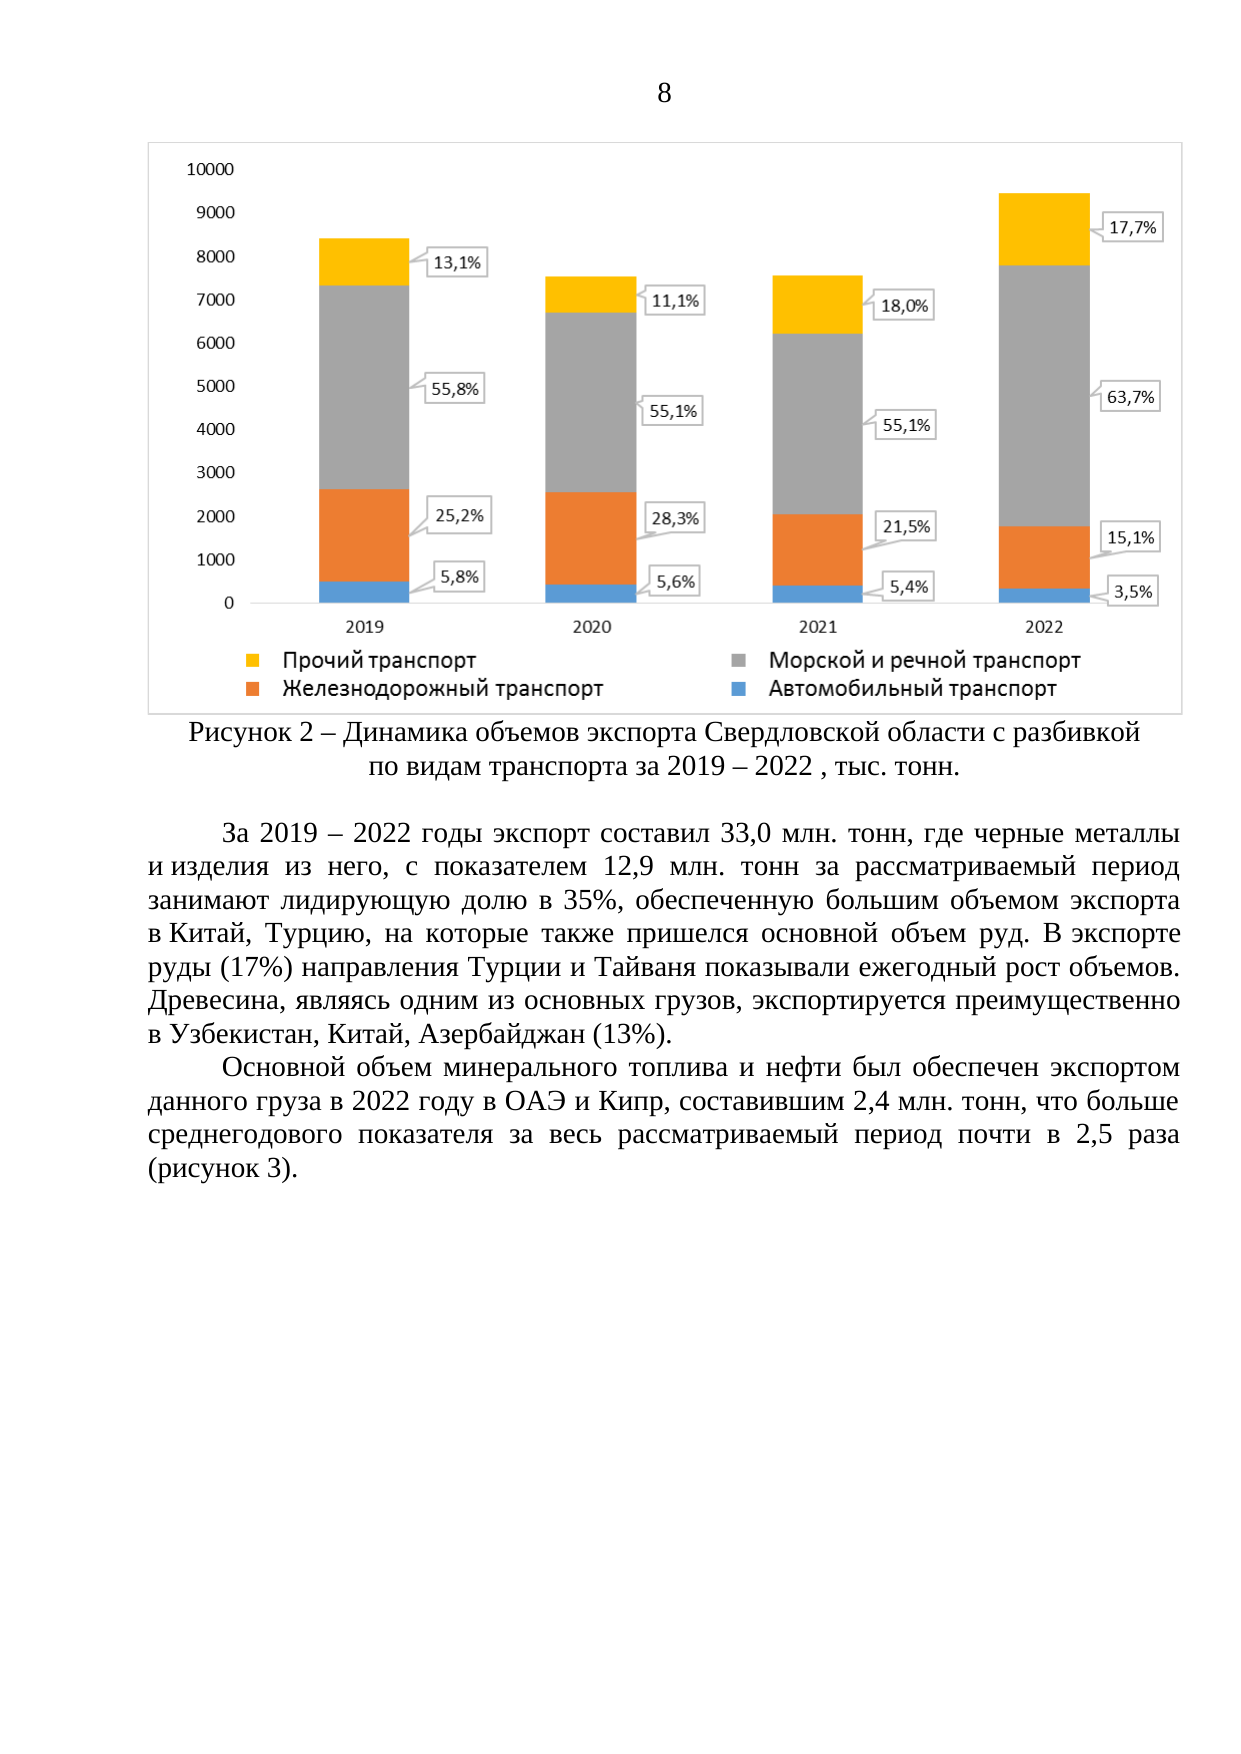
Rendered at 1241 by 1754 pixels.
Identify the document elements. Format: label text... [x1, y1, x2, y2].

text За 2019 – 2022 годы экспорт составил 33,0 млн. тонн, где черные металлы и изделия из него, с показателем 12,9 млн. тонн за рассматриваемый период занимают лидирующую долю в 35%, обеспеченную большим объемом экспорта в Китай, Турцию, на которые также пришелся основной объем руд. В экспорте руды (17%) направления Турции и Тайваня показывали ежегодный рост объемов. Древесина, являясь одним из основных грузов, экспортируется преимущественно в Узбекистан, Китай, Азербайджан (13%). [148, 815, 1181, 1049]
text Основной объем минерального топлива и нефти был обеспечен экспортом данного груза в 2022 году в ОАЭ и Кипр, составившим 2,4 млн. тонн, что больше среднегодового показателя за весь рассматриваемый период почти в 2,5 раза (рисунок 3). [148, 1049, 1181, 1184]
text Рисунок 2 – Динамика объемов экспорта Свердловской области с разбивкой по видам транспорта за 2019 – 2022 , тыс. тонн. [148, 715, 1181, 781]
